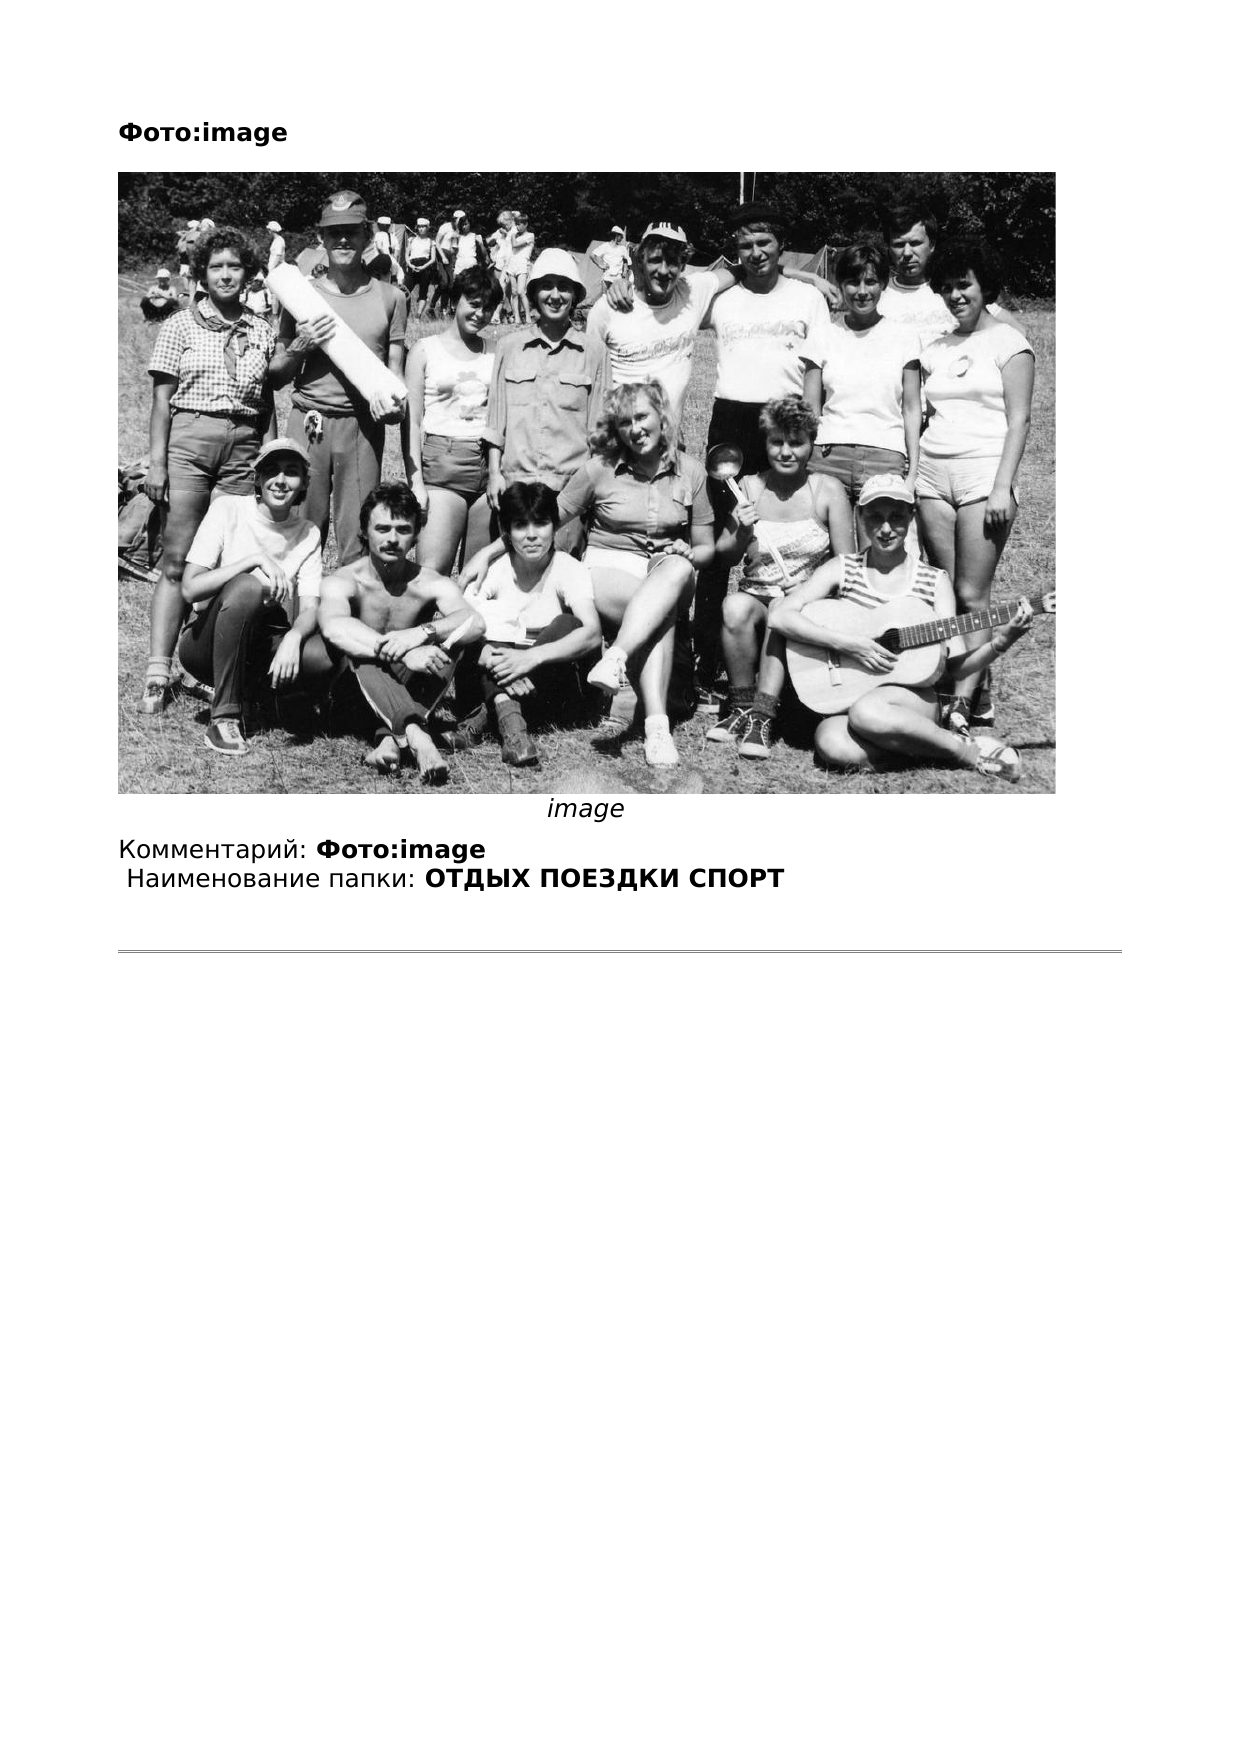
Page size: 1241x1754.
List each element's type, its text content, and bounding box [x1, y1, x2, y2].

text Комментарий: Фото:image Наименование папки: ОТДЫХ ПОЕЗДКИ СПОРТ [118, 836, 1122, 923]
picture [118, 172, 1056, 794]
text image [118, 794, 1056, 823]
subtitle Фото:image [118, 118, 1122, 147]
